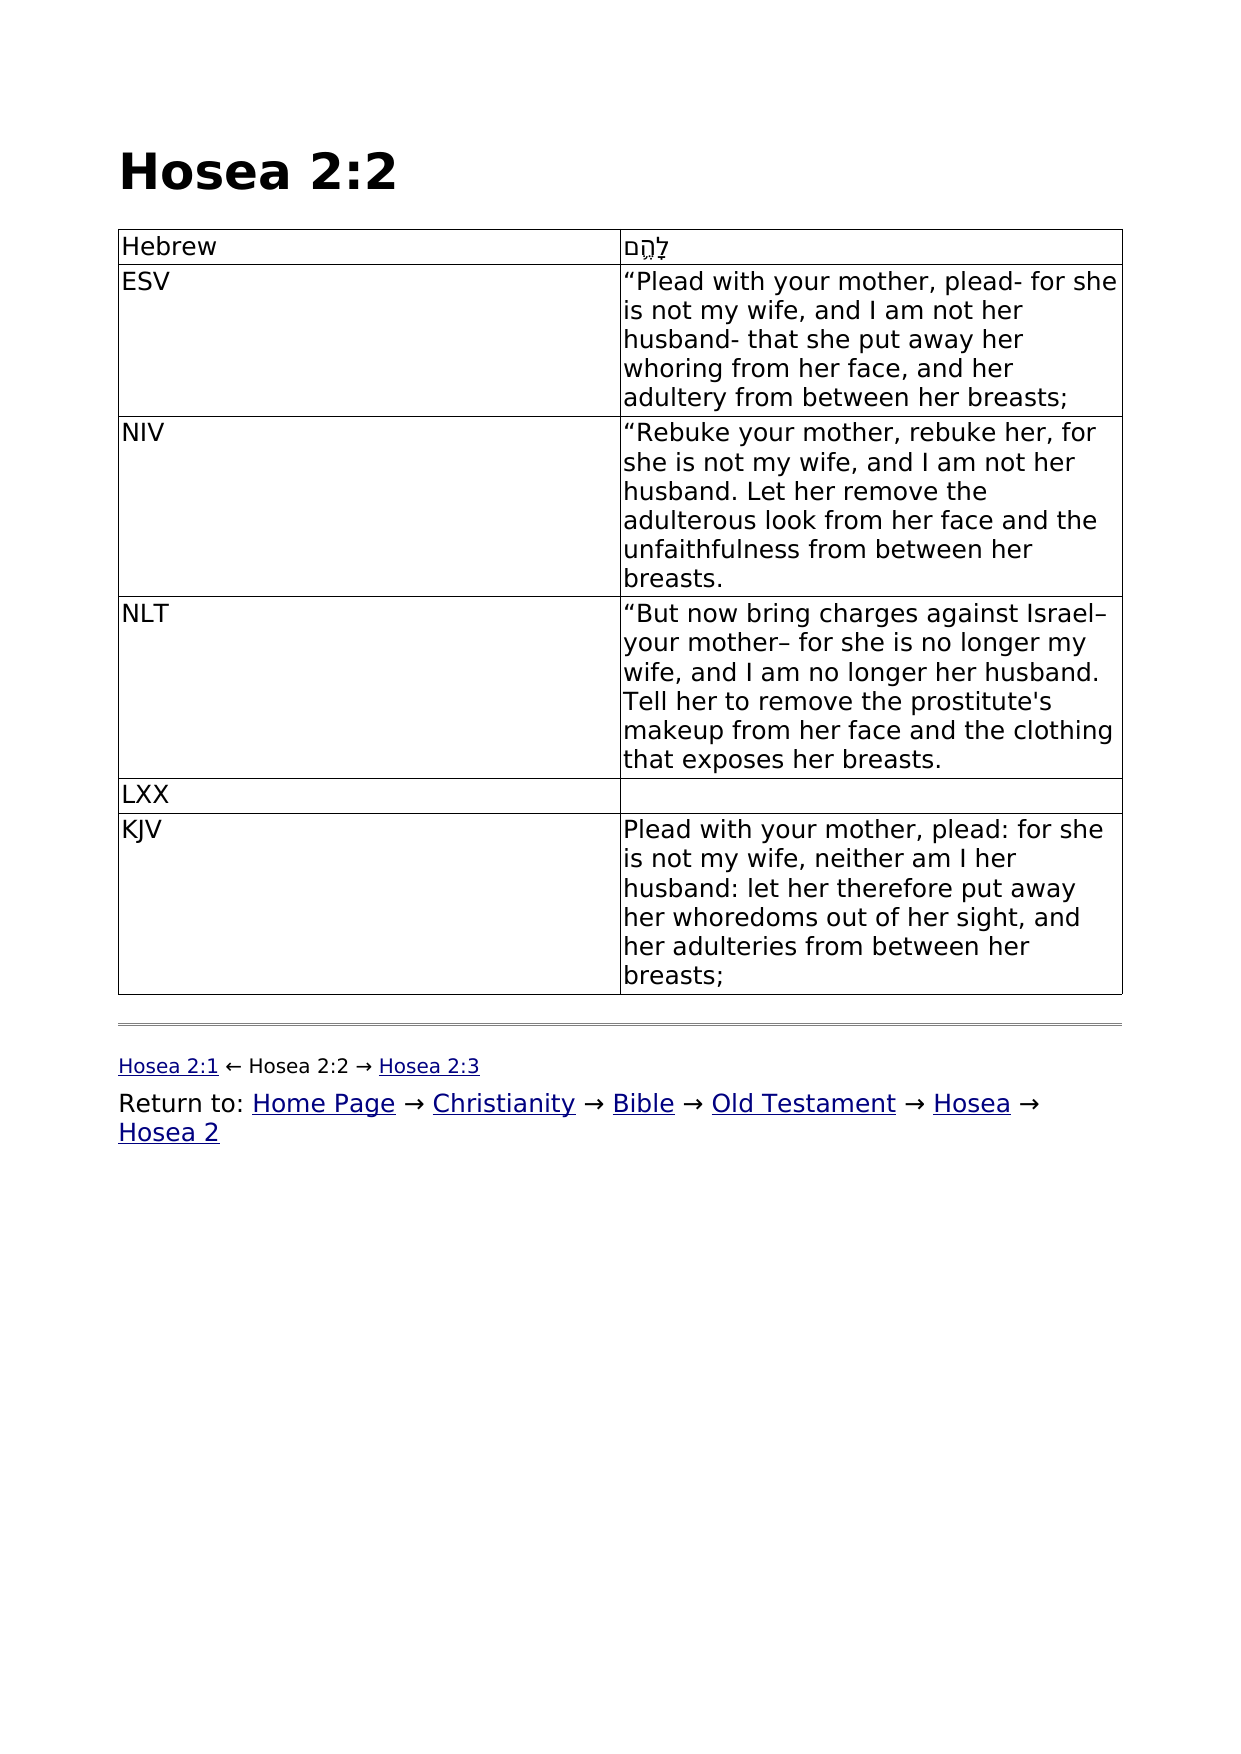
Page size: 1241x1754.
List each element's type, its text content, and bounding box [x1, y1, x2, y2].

subtitle Hosea 2:2 [118, 143, 1122, 201]
table_header לָהֶ֛ם [621, 230, 1122, 264]
table_cell LXX [119, 779, 620, 812]
table_cell Plead with your mother, plead: for she is not my wife, neither am I her husband: let her therefore put away her whoredoms out of her sight, and her adulteries from between her breasts; [621, 814, 1122, 993]
table_cell “Rebuke your mother, rebuke her, for she is not my wife, and I am not her husband. Let her remove the adulterous look from her face and the unfaithfulness from between her breasts. [621, 417, 1122, 596]
table_cell “But now bring charges against Israel– your mother– for she is no longer my wife, and I am no longer her husband. Tell her to remove the prostitute's makeup from her face and the clothing that exposes her breasts. [621, 597, 1122, 777]
text Hosea 2:1 ← Hosea 2:2 → Hosea 2:3 [118, 1055, 1122, 1089]
table_cell KJV [119, 814, 620, 993]
table_cell ESV [119, 265, 620, 416]
table_header Hebrew [119, 230, 620, 264]
table_cell NLT [119, 597, 620, 777]
table_cell NIV [119, 417, 620, 596]
text Return to: Home Page → Christianity → Bible → Old Testament → Hosea → Hosea 2 [118, 1089, 1122, 1147]
table_cell “Plead with your mother, plead- for she is not my wife, and I am not her husband- that she put away her whoring from her face, and her adultery from between her breasts; [621, 265, 1122, 416]
table_cell [621, 779, 1122, 812]
